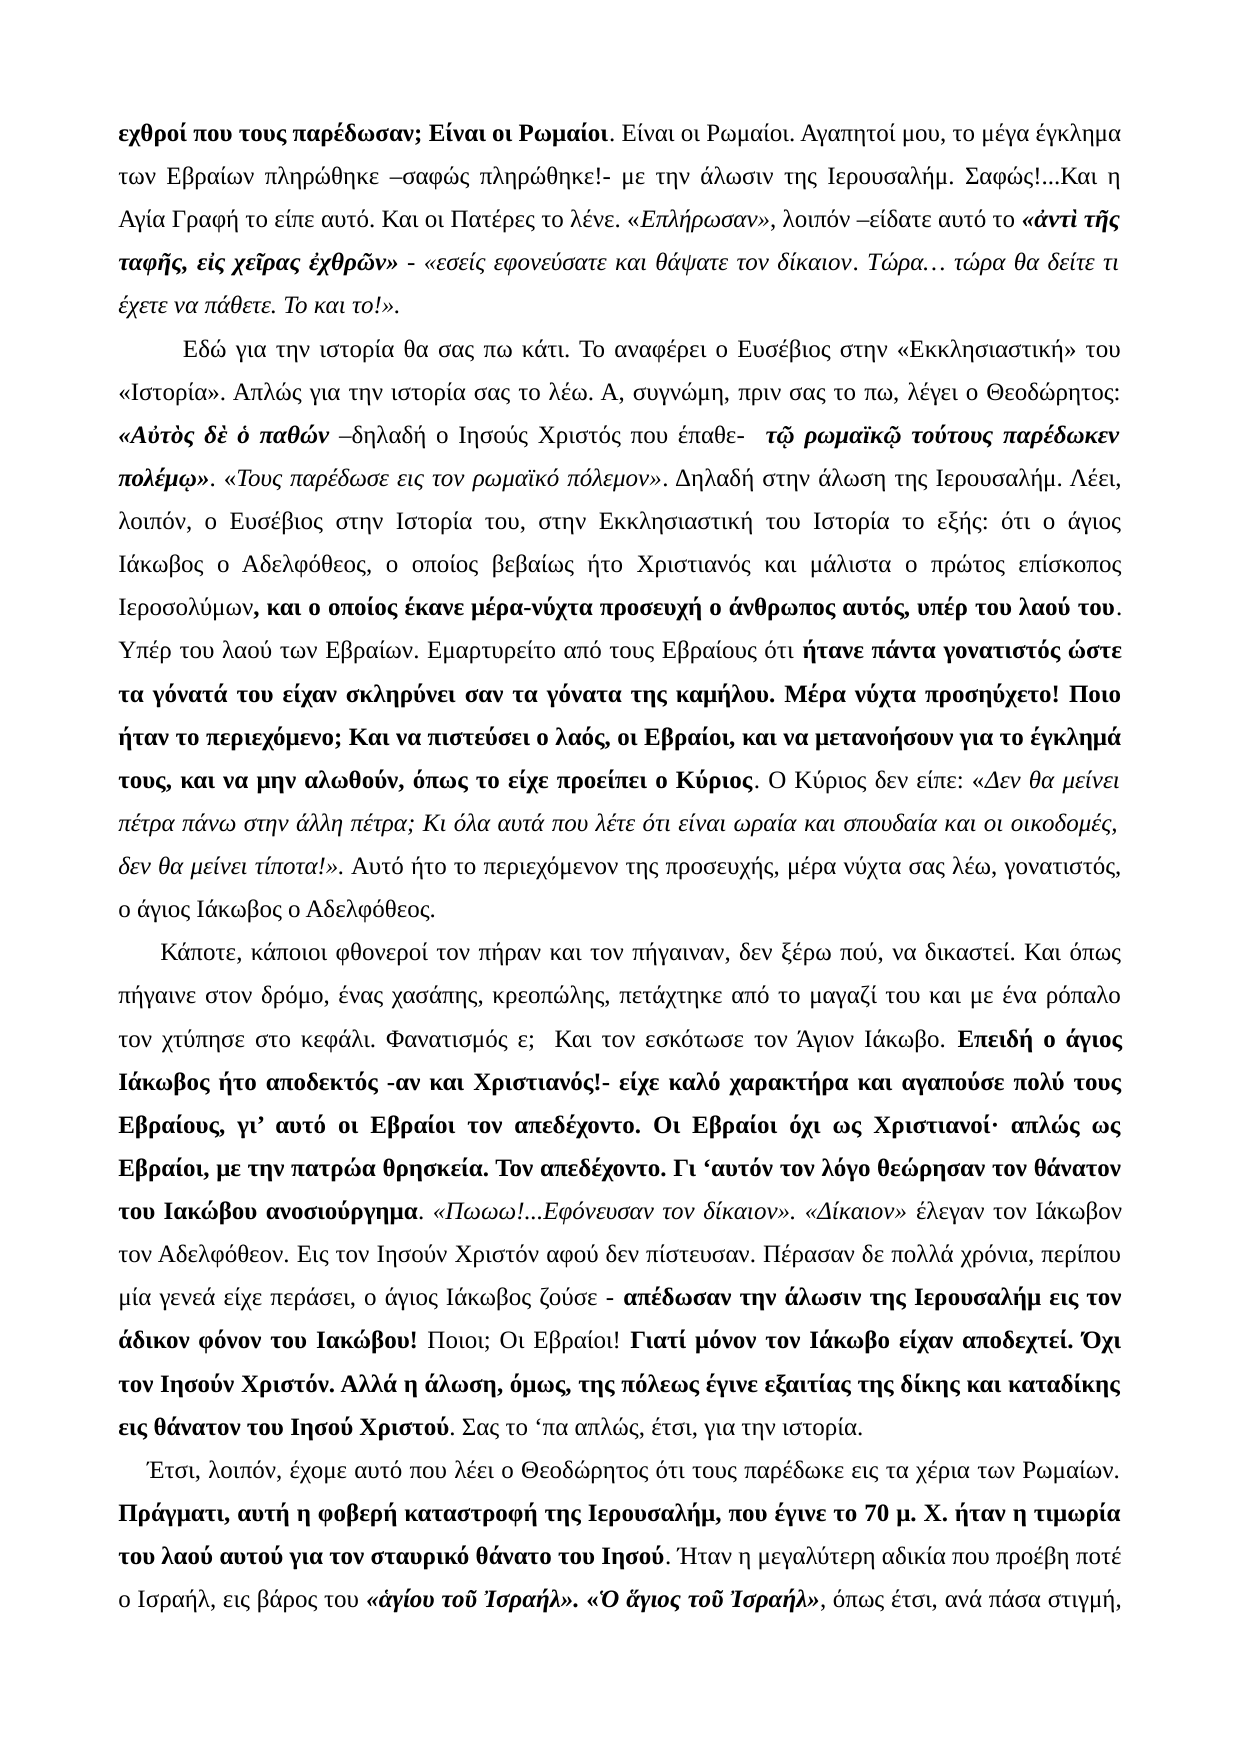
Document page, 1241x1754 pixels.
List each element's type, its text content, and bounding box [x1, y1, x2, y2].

text Έτσι, λοιπόν, έχομε αυτό που λέει ο Θεοδώρητος ότι τους παρέδωκε εις τα χέρια των Ρωμαίων. Πράγματι, αυτή η φοβερή καταστροφή της Ιερουσαλήμ, που έγινε το 70 μ. Χ. ήταν η τιμωρία του λαού αυτού για τον σταυρικό θάνατο του Ιησού. Ήταν η μεγαλύτερη αδικία που προέβη ποτέ ο Ισραήλ, εις βάρος του «ἁγίου τοῦ Ἰσραήλ». «Ὁ ἅγιος τοῦ Ἰσραήλ», όπως έτσι, ανά πάσα στιγμή, [118, 1455, 1122, 1613]
text Κάποτε, κάποιοι φθονεροί τον πήραν και τον πήγαιναν, δεν ξέρω πού, να δικαστεί. Και όπως πήγαινε στον δρόμο, ένας χασάπης, κρεοπώλης, πετάχτηκε από το μαγαζί του και με ένα ρόπαλο τον χτύπησε στο κεφάλι. Φανατισμός ε; Και τον εσκότωσε τον Άγιον Ιάκωβο. Επειδή ο άγιος Ιάκωβος ήτο αποδεκτός -αν και Χριστιανός!- είχε καλό χαρακτήρα και αγαπούσε πολύ τους Εβραίους, γι’ αυτό οι Εβραίοι τον απεδέχοντο. Οι Εβραίοι όχι ως Χριστιανοί· απλώς ως Εβραίοι, με την πατρώα θρησκεία. Τον απεδέχοντο. Γι ‘αυτόν τον λόγο θεώρησαν τον θάνατον του Ιακώβου ανοσιούργημα. «Πωωω!...Εφόνευσαν τον δίκαιον». «Δίκαιον» έλεγαν τον Ιάκωβον τον Αδελφόθεον. Εις τον Ιησούν Χριστόν αφού δεν πίστευσαν. Πέρασαν δε πολλά χρόνια, περίπου μία γενεά είχε περάσει, ο άγιος Ιάκωβος ζούσε - απέδωσαν την άλωσιν της Ιερουσαλήμ εις τον άδικον φόνον του Ιακώβου! Ποιοι; Οι Εβραίοι! Γιατί μόνον τον Ιάκωβο είχαν αποδεχτεί. Όχι τον Ιησούν Χριστόν. Αλλά η άλωση, όμως, της πόλεως έγινε εξαιτίας της δίκης και καταδίκης εις θάνατον του Ιησού Χριστού. Σας το ‘πα απλώς, έτσι, για την ιστορία. [118, 937, 1122, 1441]
text εχθροί που τους παρέδωσαν; Είναι οι Ρωμαίοι. Είναι οι Ρωμαίοι. Αγαπητοί μου, το μέγα έγκλημα των Εβραίων πληρώθηκε –σαφώς πληρώθηκε!- με την άλωσιν της Ιερουσαλήμ. Σαφώς!...Και η Αγία Γραφή το είπε αυτό. Και οι Πατέρες το λένε. «Επλήρωσαν», λοιπόν –είδατε αυτό το «ἀντὶ τῆς ταφῆς, εἰς χεῖρας ἐχθρῶν» - «εσείς εφονεύσατε και θάψατε τον δίκαιον. Τώρα… τώρα θα δείτε τι έχετε να πάθετε. Το και το!». [118, 118, 1122, 319]
text Εδώ για την ιστορία θα σας πω κάτι. Το αναφέρει ο Ευσέβιος στην «Εκκλησιαστική» του «Ιστορία». Απλώς για την ιστορία σας το λέω. Α, συγνώμη, πριν σας το πω, λέγει ο Θεοδώρητος: «Αὐτὸς δὲ ὁ παθών –δηλαδή ο Ιησούς Χριστός που έπαθε- τῷ ρωμαϊκῷ τούτους παρέδωκεν πολέμῳ». «Τους παρέδωσε εις τον ρωμαϊκό πόλεμον». Δηλαδή στην άλωση της Ιερουσαλήμ. Λέει, λοιπόν, ο Ευσέβιος στην Ιστορία του, στην Εκκλησιαστική του Ιστορία το εξής: ότι ο άγιος Ιάκωβος ο Αδελφόθεος, ο οποίος βεβαίως ήτο Χριστιανός και μάλιστα ο πρώτος επίσκοπος Ιεροσολύμων, και ο οποίος έκανε μέρα-νύχτα προσευχή ο άνθρωπος αυτός, υπέρ του λαού του. Υπέρ του λαού των Εβραίων. Εμαρτυρείτο από τους Εβραίους ότι ήτανε πάντα γονατιστός ώστε τα γόνατά του είχαν σκληρύνει σαν τα γόνατα της καμήλου. Μέρα νύχτα προσηύχετο! Ποιο ήταν το περιεχόμενο; Και να πιστεύσει ο λαός, οι Εβραίοι, και να μετανοήσουν για το έγκλημά τους, και να μην αλωθούν, όπως το είχε προείπει ο Κύριος. Ο Κύριος δεν είπε: «Δεν θα μείνει πέτρα πάνω στην άλλη πέτρα; Κι όλα αυτά που λέτε ότι είναι ωραία και σπουδαία και οι οικοδομές, δεν θα μείνει τίποτα!». Αυτό ήτο το περιεχόμενον της προσευχής, μέρα νύχτα σας λέω, γονατιστός, ο άγιος Ιάκωβος ο Αδελφόθεος. [118, 334, 1122, 923]
